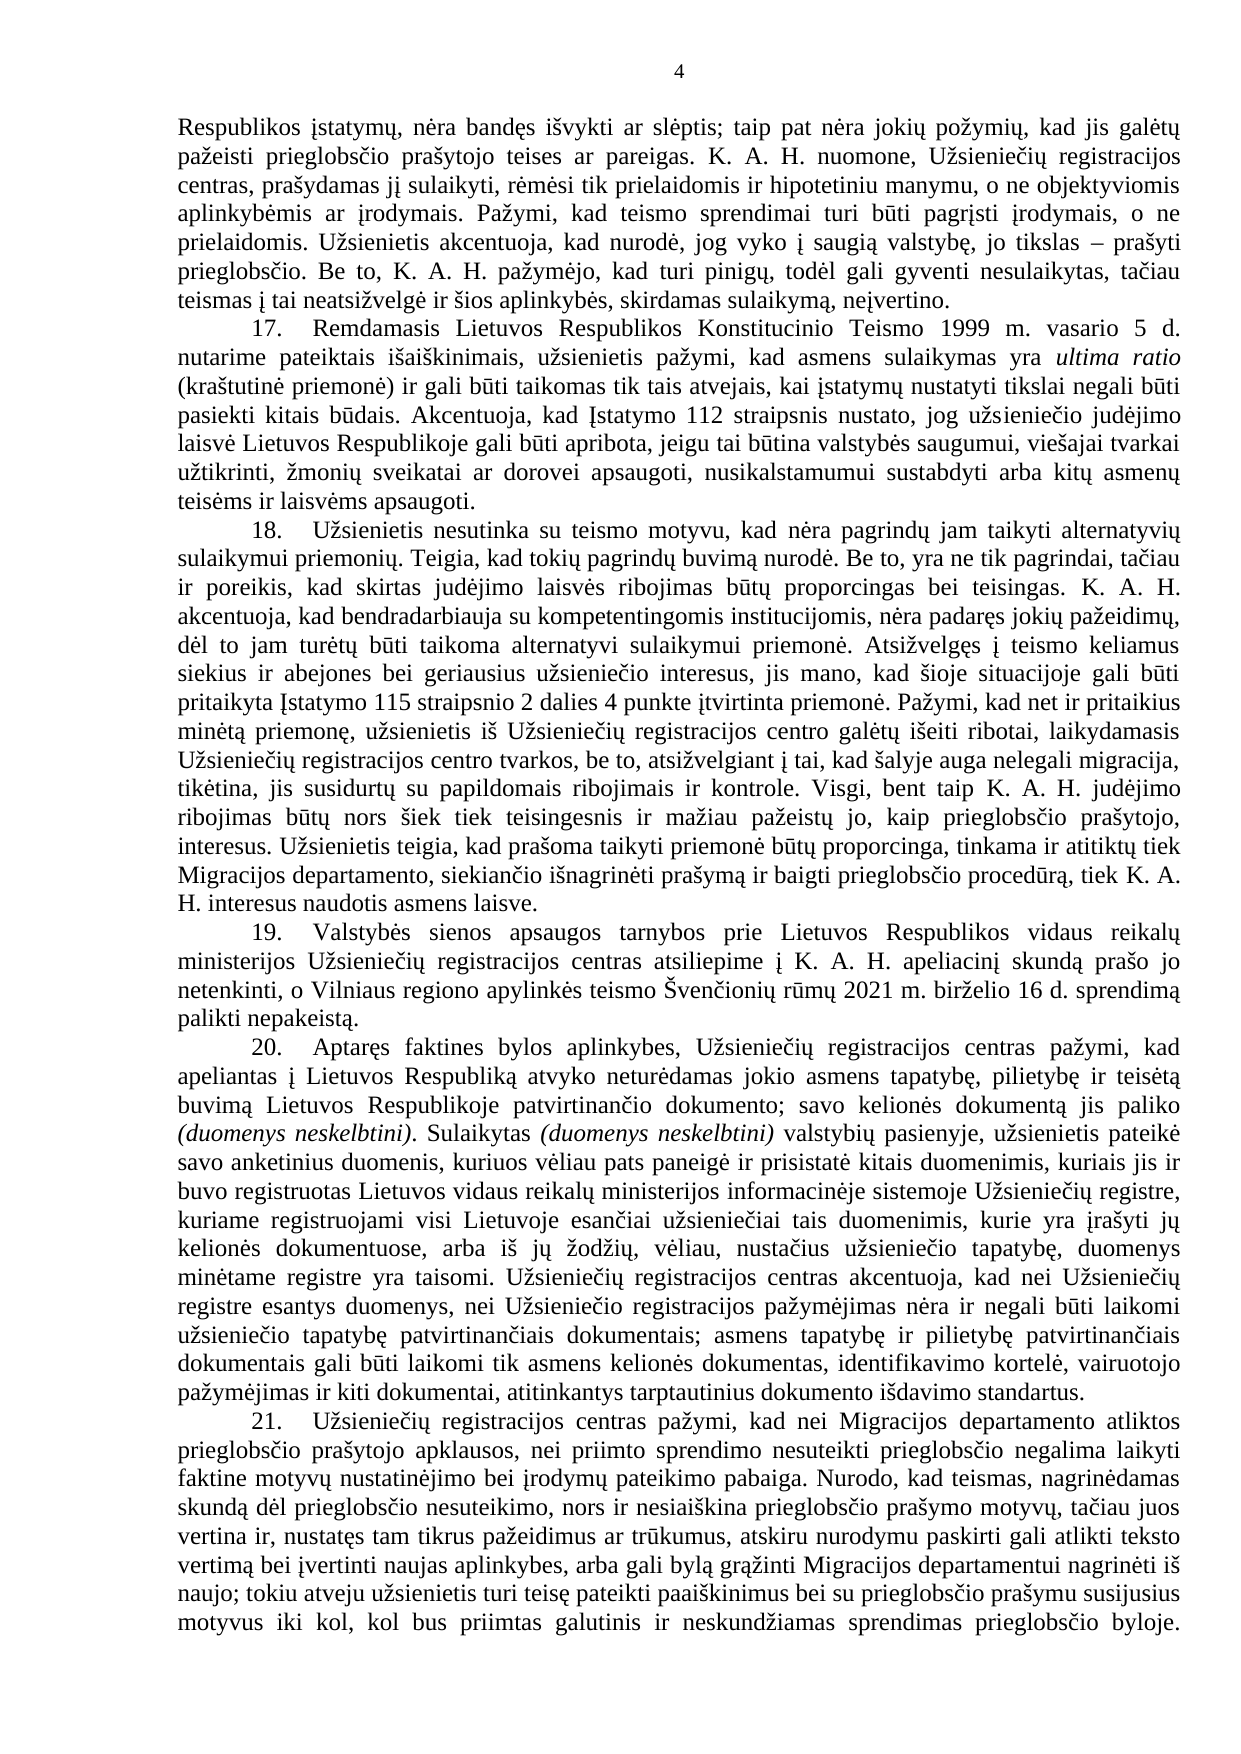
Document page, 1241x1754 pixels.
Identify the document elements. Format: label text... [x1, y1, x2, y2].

text 20. Aptaręs faktines bylos aplinkybes, Užsieniečių registracijos centras pažymi, kad apeliantas į Lietuvos Respubliką atvyko neturėdamas jokio asmens tapatybę, pilietybę ir teisėtą buvimą Lietuvos Respublikoje patvirtinančio dokumento; savo kelionės dokumentą jis paliko (duomenys neskelbtini). Sulaikytas (duomenys neskelbtini) valstybių pasienyje, užsienietis pateikė savo anketinius duomenis, kuriuos vėliau pats paneigė ir prisistatė kitais duomenimis, kuriais jis ir buvo registruotas Lietuvos vidaus reikalų ministerijos informacinėje sistemoje Užsieniečių registre, kuriame registruojami visi Lietuvoje esančiai užsieniečiai tais duomenimis, kurie yra įrašyti jų kelionės dokumentuose, arba iš jų žodžių, vėliau, nustačius užsieniečio tapatybę, duomenys minėtame registre yra taisomi. Užsieniečių registracijos centras akcentuoja, kad nei Užsieniečių registre esantys duomenys, nei Užsieniečio registracijos pažymėjimas nėra ir negali būti laikomi užsieniečio tapatybę patvirtinančiais dokumentais; asmens tapatybę ir pilietybę patvirtinančiais dokumentais gali būti laikomi tik asmens kelionės dokumentas, identifikavimo kortelė, vairuotojo pažymėjimas ir kiti dokumentai, atitinkantys tarptautinius dokumento išdavimo standartus. [177, 1032, 1181, 1406]
text 17. Remdamasis Lietuvos Respublikos Konstitucinio Teismo 1999 m. vasario 5 d. nutarime pateiktais išaiškinimais, užsienietis pažymi, kad asmens sulaikymas yra ultima ratio (kraštutinė priemonė) ir gali būti taikomas tik tais atvejais, kai įstatymų nustatyti tikslai negali būti pasiekti kitais būdais. Akcentuoja, kad Įstatymo 112 straipsnis nustato, jog užsieniečio judėjimo laisvė Lietuvos Respublikoje gali būti apribota, jeigu tai būtina valstybės saugumui, viešajai tvarkai užtikrinti, žmonių sveikatai ar dorovei apsaugoti, nusikalstamumui sustabdyti arba kitų asmenų teisėms ir laisvėms apsaugoti. [177, 313, 1181, 515]
text Respublikos įstatymų, nėra bandęs išvykti ar slėptis; taip pat nėra jokių požymių, kad jis galėtų pažeisti prieglobsčio prašytojo teises ar pareigas. K. A. H. nuomone, Užsieniečių registracijos centras, prašydamas jį sulaikyti, rėmėsi tik prielaidomis ir hipotetiniu manymu, o ne objektyviomis aplinkybėmis ar įrodymais. Pažymi, kad teismo sprendimai turi būti pagrįsti įrodymais, o ne prielaidomis. Užsienietis akcentuoja, kad nurodė, jog vyko į saugią valstybę, jo tikslas – prašyti prieglobsčio. Be to, K. A. H. pažymėjo, kad turi pinigų, todėl gali gyventi nesulaikytas, tačiau teismas į tai neatsižvelgė ir šios aplinkybės, skirdamas sulaikymą, neįvertino. [177, 112, 1181, 313]
text 19. Valstybės sienos apsaugos tarnybos prie Lietuvos Respublikos vidaus reikalų ministerijos Užsieniečių registracijos centras atsiliepime į K. A. H. apeliacinį skundą prašo jo netenkinti, o Vilniaus regiono apylinkės teismo Švenčionių rūmų 2021 m. birželio 16 d. sprendimą palikti nepakeistą. [177, 917, 1181, 1032]
text 21. Užsieniečių registracijos centras pažymi, kad nei Migracijos departamento atliktos prieglobsčio prašytojo apklausos, nei priimto sprendimo nesuteikti prieglobsčio negalima laikyti faktine motyvų nustatinėjimo bei įrodymų pateikimo pabaiga. Nurodo, kad teismas, nagrinėdamas skundą dėl prieglobsčio nesuteikimo, nors ir nesiaiškina prieglobsčio prašymo motyvų, tačiau juos vertina ir, nustatęs tam tikrus pažeidimus ar trūkumus, atskiru nurodymu paskirti gali atlikti teksto vertimą bei įvertinti naujas aplinkybes, arba gali bylą grąžinti Migracijos departamentui nagrinėti iš naujo; tokiu atveju užsienietis turi teisę pateikti paaiškinimus bei su prieglobsčio prašymu susijusius motyvus iki kol, kol bus priimtas galutinis ir neskundžiamas sprendimas prieglobsčio byloje. [177, 1406, 1181, 1636]
text 18. Užsienietis nesutinka su teismo motyvu, kad nėra pagrindų jam taikyti alternatyvių sulaikymui priemonių. Teigia, kad tokių pagrindų buvimą nurodė. Be to, yra ne tik pagrindai, tačiau ir poreikis, kad skirtas judėjimo laisvės ribojimas būtų proporcingas bei teisingas. K. A. H. akcentuoja, kad bendradarbiauja su kompetentingomis institucijomis, nėra padaręs jokių pažeidimų, dėl to jam turėtų būti taikoma alternatyvi sulaikymui priemonė. Atsižvelgęs į teismo keliamus siekius ir abejones bei geriausius užsieniečio interesus, jis mano, kad šioje situacijoje gali būti pritaikyta Įstatymo 115 straipsnio 2 dalies 4 punkte įtvirtinta priemonė. Pažymi, kad net ir pritaikius minėtą priemonę, užsienietis iš Užsieniečių registracijos centro galėtų išeiti ribotai, laikydamasis Užsieniečių registracijos centro tvarkos, be to, atsižvelgiant į tai, kad šalyje auga nelegali migracija, tikėtina, jis susidurtų su papildomais ribojimais ir kontrole. Visgi, bent taip K. A. H. judėjimo ribojimas būtų nors šiek tiek teisingesnis ir mažiau pažeistų jo, kaip prieglobsčio prašytojo, interesus. Užsienietis teigia, kad prašoma taikyti priemonė būtų proporcinga, tinkama ir atitiktų tiek Migracijos departamento, siekiančio išnagrinėti prašymą ir baigti prieglobsčio procedūrą, tiek K. A. H. interesus naudotis asmens laisve. [177, 515, 1181, 917]
